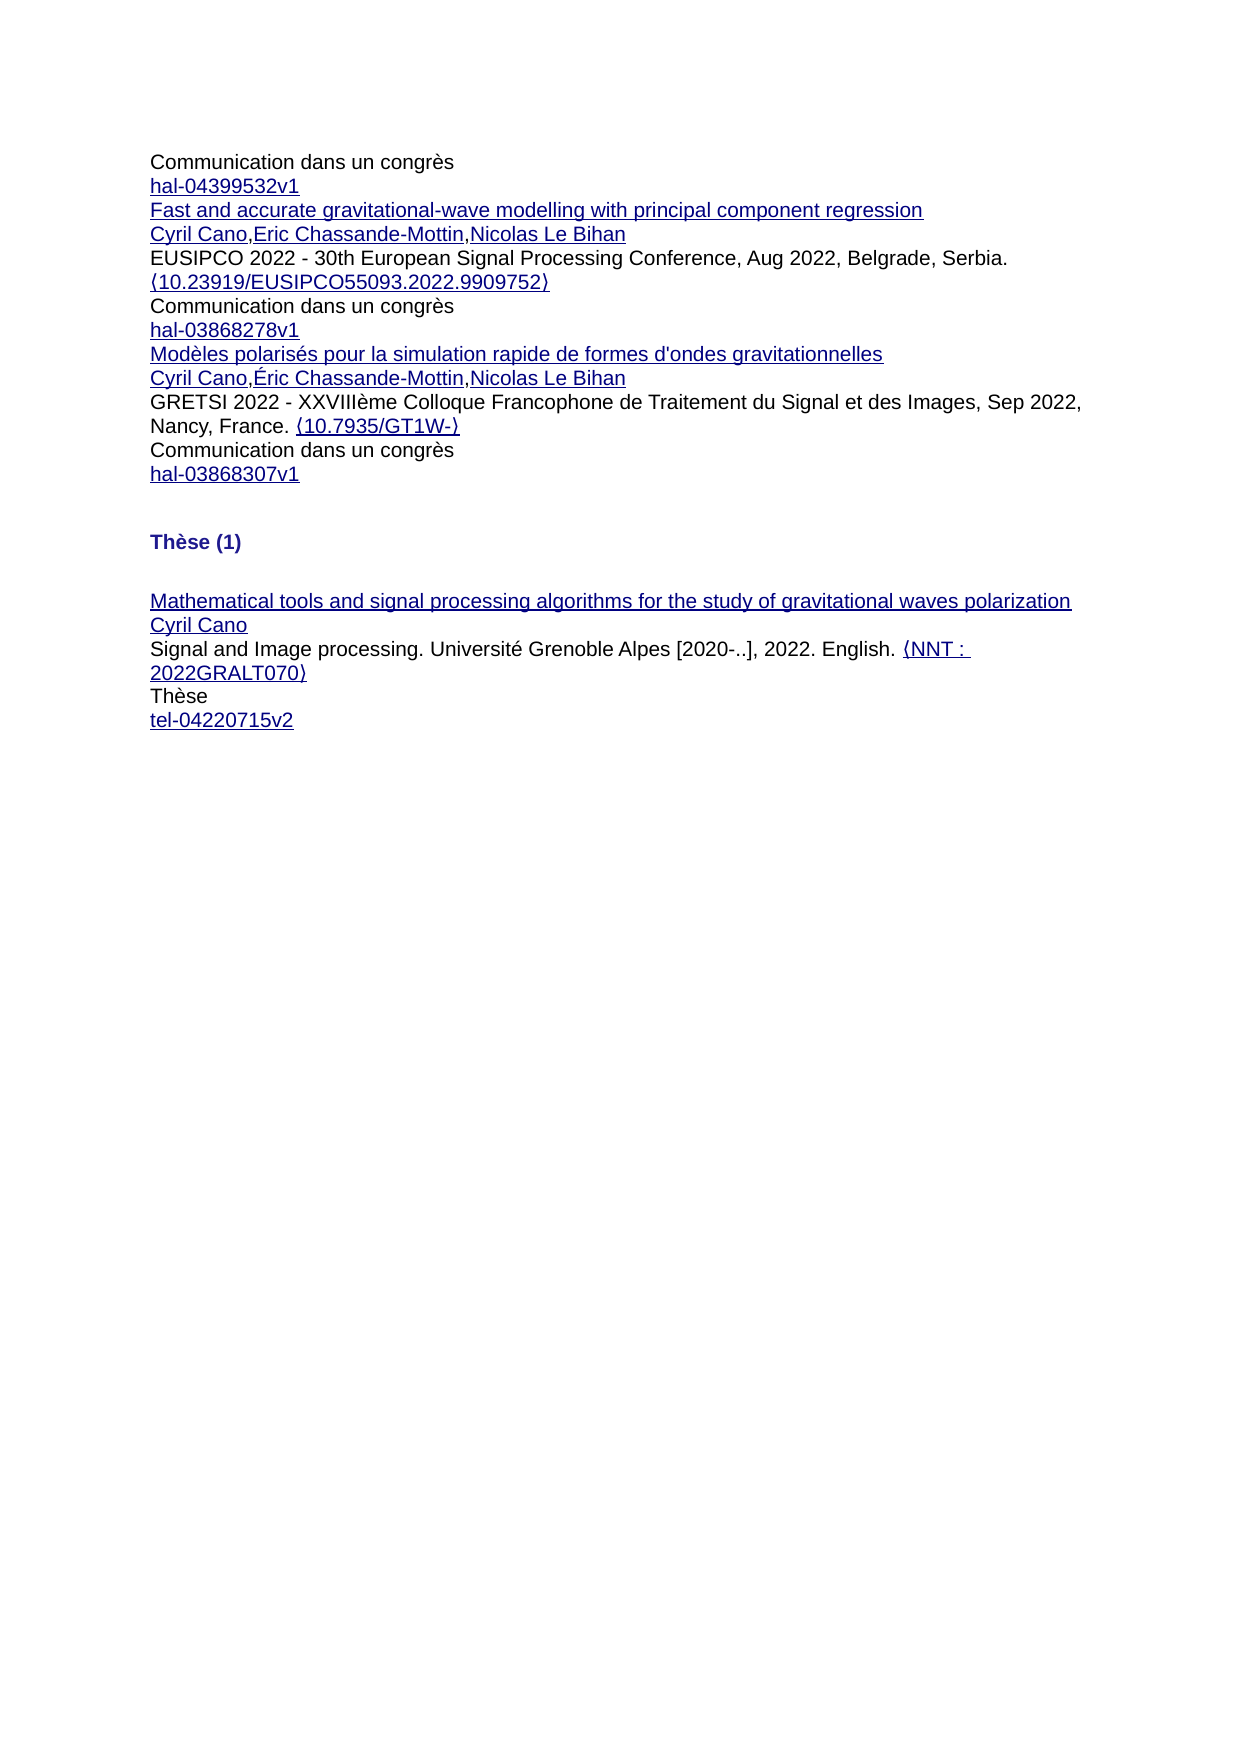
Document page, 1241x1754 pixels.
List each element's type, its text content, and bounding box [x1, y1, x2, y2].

table_cell Fast and accurate gravitational-wave modelling with principal component regression Cyril Cano,Eric Chassande-Mottin,Nicolas Le Bihan EUSIPCO 2022 - 30th European Signal Processing Conference, Aug 2022, Belgrade, Serbia. ⟨10.23919/EUSIPCO55093.2022.9909752⟩ Communication dans un congrès hal-03868278v1 [150, 198, 1090, 342]
table_cell Modèles polarisés pour la simulation rapide de formes d'ondes gravitationnelles Cyril Cano,Éric Chassande-Mottin,Nicolas Le Bihan GRETSI 2022 - XXVIIIème Colloque Francophone de Traitement du Signal et des Images, Sep 2022, Nancy, France. ⟨10.7935/GT1W-⟩ Communication dans un congrès hal-03868307v1 [150, 342, 1090, 485]
subtitle Thèse (1) [150, 530, 1090, 554]
table_cell Communication dans un congrès hal-04399532v1 [150, 150, 1090, 198]
table_header Mathematical tools and signal processing algorithms for the study of gravitational waves polarization Cyril Cano Signal and Image processing. Université Grenoble Alpes [2020-..], 2022. English. ⟨NNT : 2022GRALT070⟩ Thèse tel-04220715v2 [150, 589, 1090, 732]
